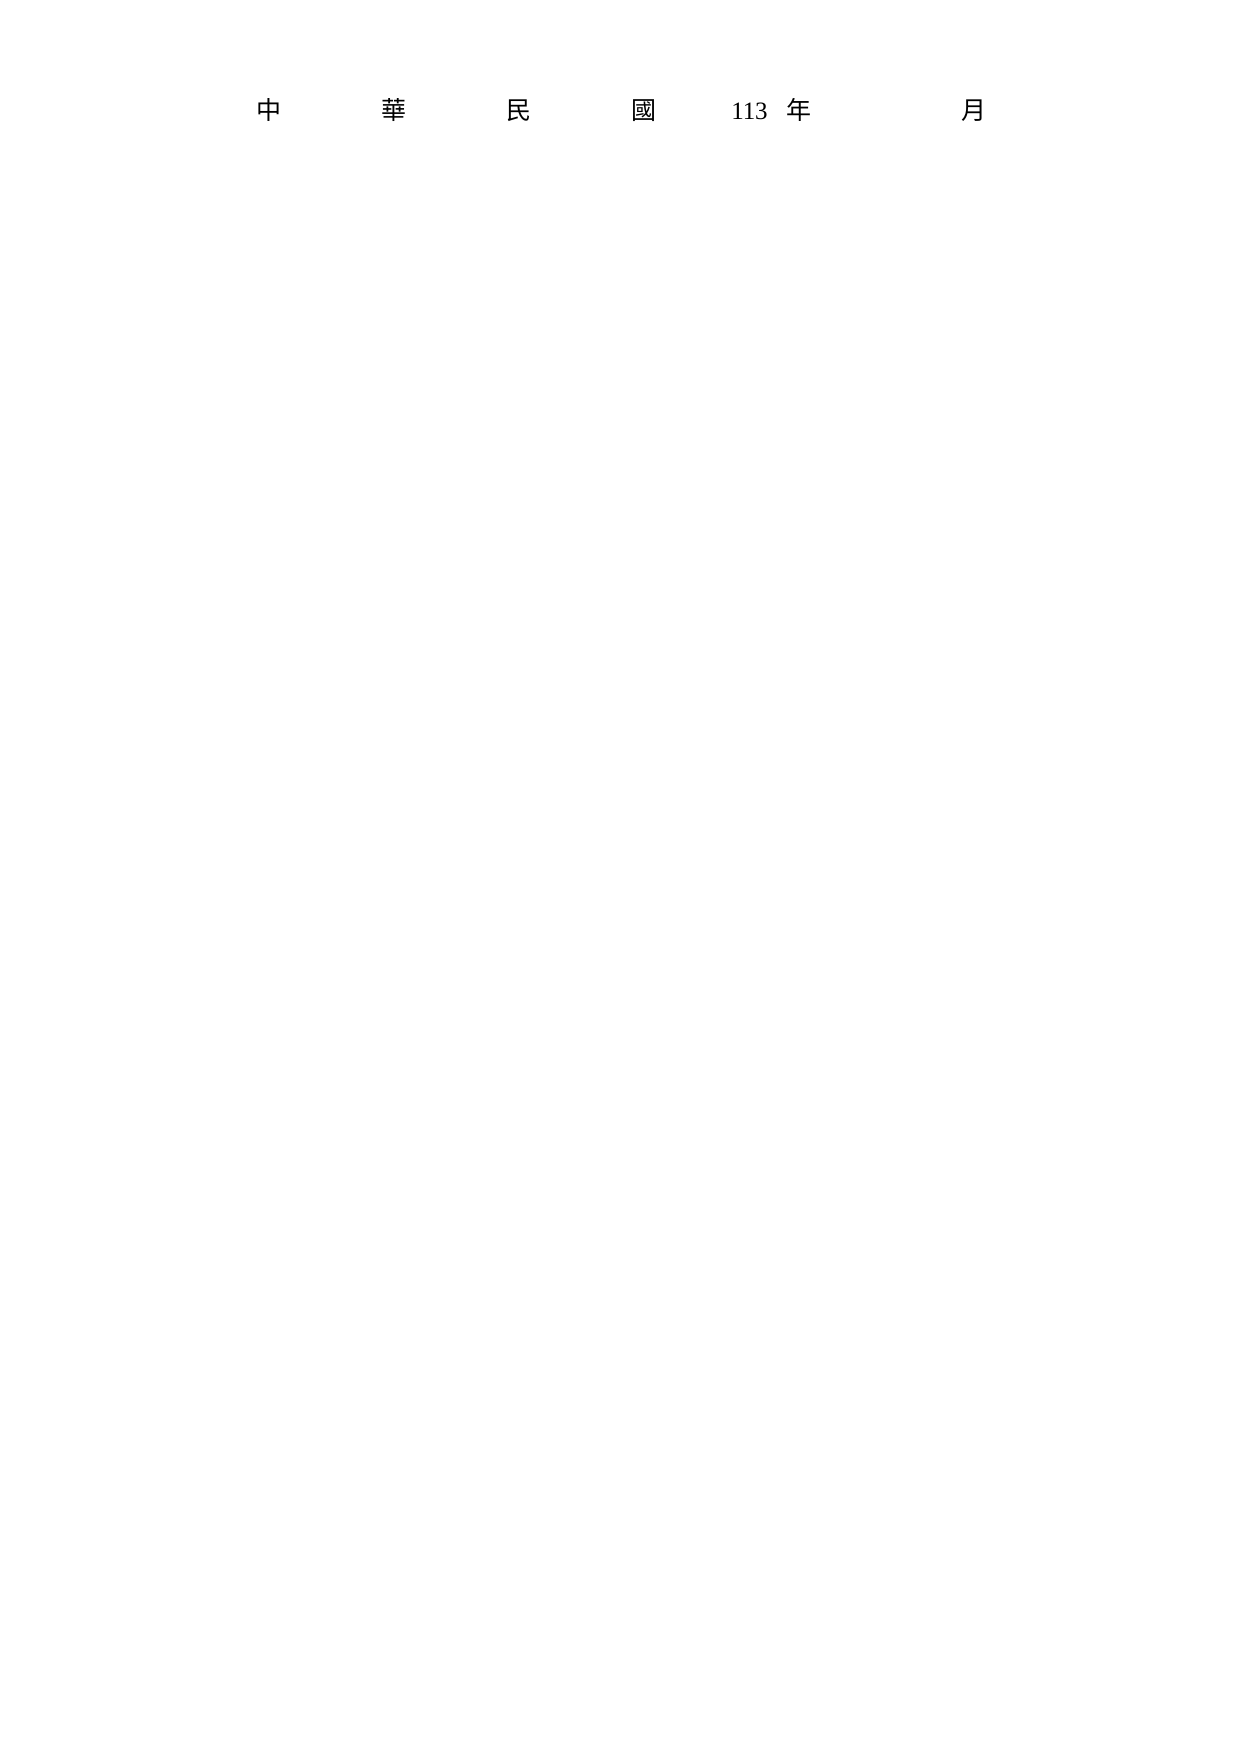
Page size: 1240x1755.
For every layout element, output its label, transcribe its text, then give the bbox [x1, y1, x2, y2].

text 中 華 民 國 113 年 月 [119, 91, 1121, 127]
